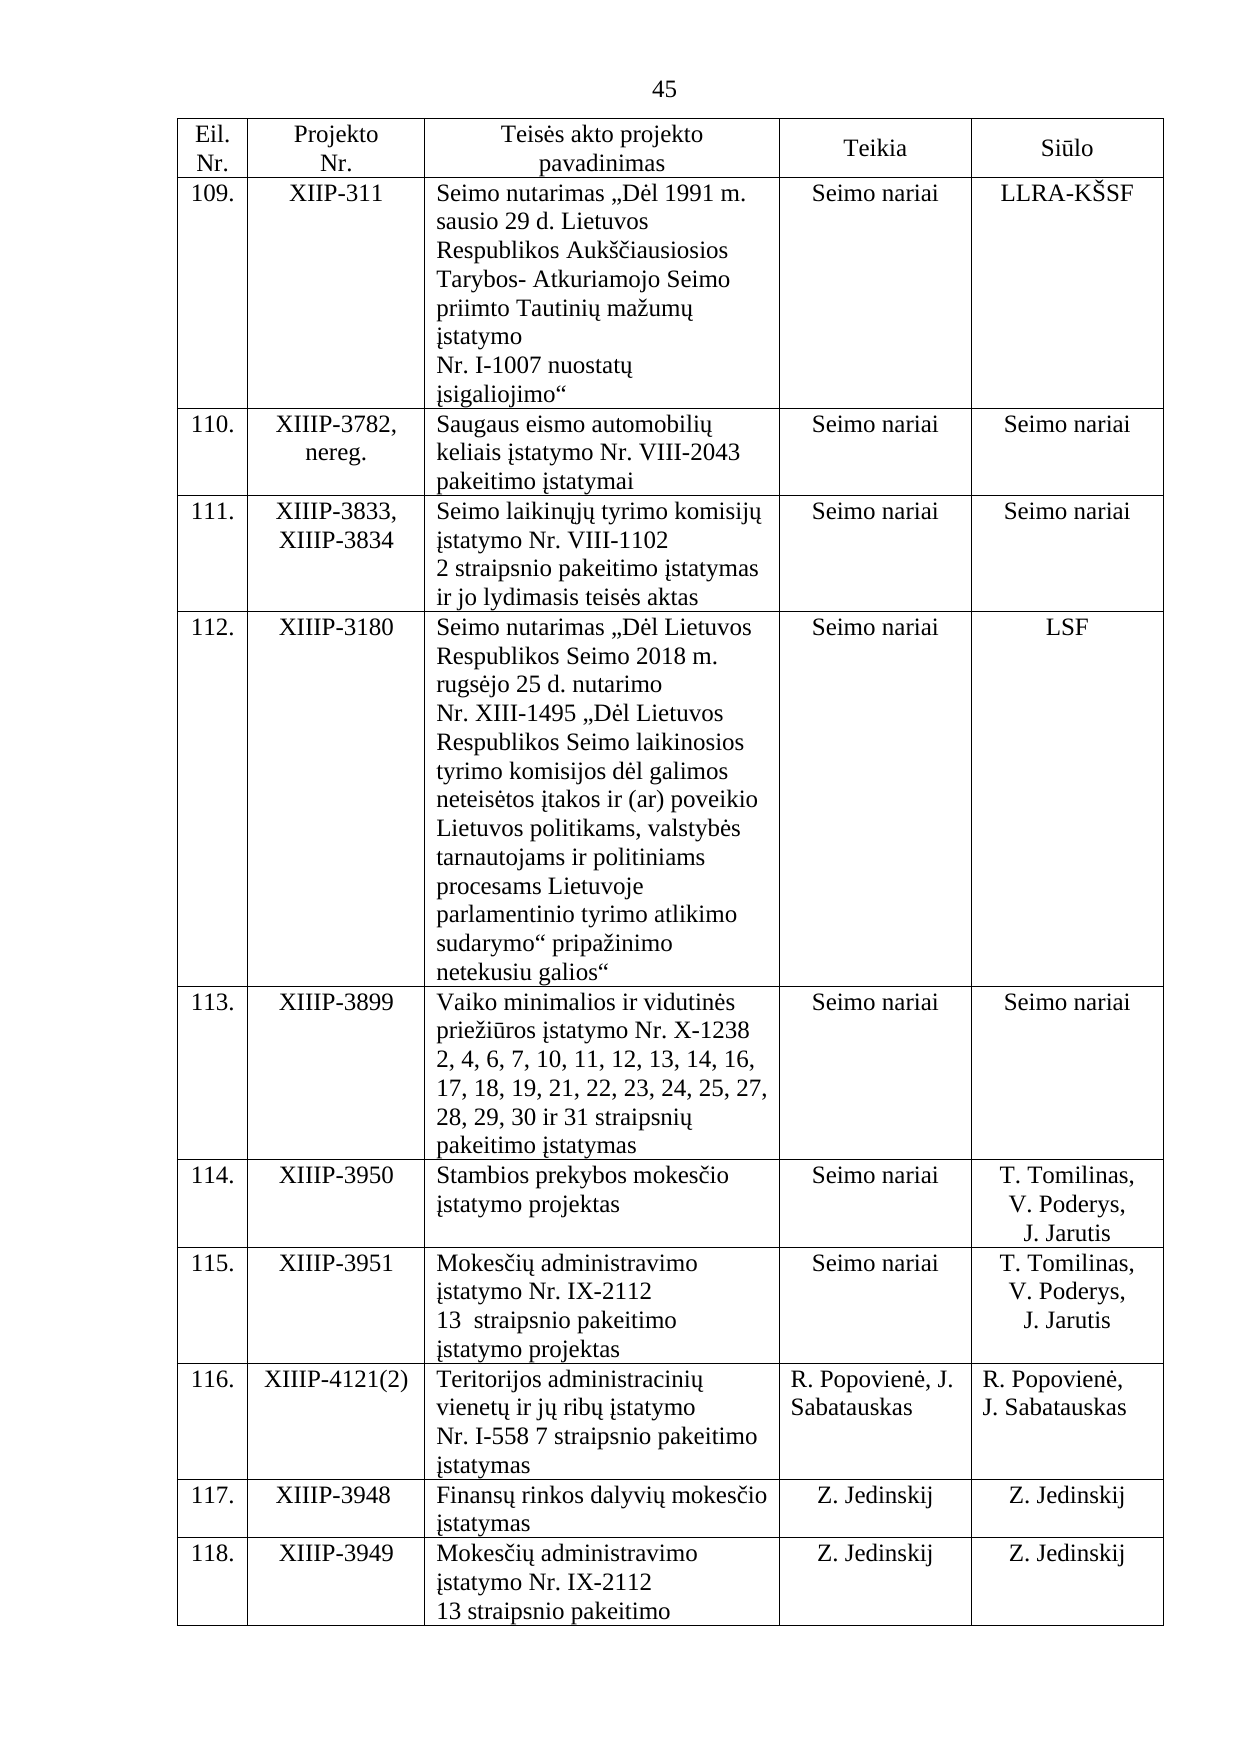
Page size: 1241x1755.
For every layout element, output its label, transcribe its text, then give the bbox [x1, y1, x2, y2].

table_cell XIIIP-4121(2) [248, 1364, 424, 1479]
table_cell 110. [178, 409, 247, 495]
table_cell 113. [178, 987, 247, 1159]
table_cell 114. [178, 1160, 247, 1247]
table_cell XIIIP-3899 [248, 987, 424, 1159]
table_cell 109. [178, 178, 247, 408]
table_cell 117. [178, 1480, 247, 1537]
table_cell Z. Jedinskij [780, 1538, 971, 1624]
table_cell Seimo nariai [780, 496, 971, 611]
table_cell XIIIP-3949 [248, 1538, 424, 1624]
table_cell 118. [178, 1538, 247, 1624]
table_cell XIIIP-3951 [248, 1248, 424, 1363]
table_cell 116. [178, 1364, 247, 1479]
table_cell XIIIP-3950 [248, 1160, 424, 1247]
table_cell Z. Jedinskij [972, 1538, 1163, 1624]
table_cell XIIIP-3782, nereg. [248, 409, 424, 495]
table_cell Vaiko minimalios ir vidutinės priežiūros įstatymo Nr. X-1238 2, 4, 6, 7, 10, 11, 12, 13, 14, 16, 17, 18, 19, 21, 22, 23, 24, 25, 27, 28, 29, 30 ir 31 straipsnių pakeitimo įstatymas [425, 987, 779, 1159]
table_cell Seimo nariai [780, 987, 971, 1159]
table_header Teisės akto projekto pavadinimas [425, 119, 779, 177]
table_cell XIIIP-3180 [248, 612, 424, 986]
table_header Teikia [780, 119, 971, 177]
table_cell Saugaus eismo automobilių keliais įstatymo Nr. VIII-2043 pakeitimo įstatymai [425, 409, 779, 495]
table_cell Teritorijos administracinių vienetų ir jų ribų įstatymo Nr. I-558 7 straipsnio pakeitimo įstatymas [425, 1364, 779, 1479]
table_cell Seimo nariai [972, 496, 1163, 611]
table_cell R. Popovienė, J. Sabatauskas [780, 1364, 971, 1479]
table_cell XIIIP-3948 [248, 1480, 424, 1537]
table_header Eil. Nr. [178, 119, 247, 177]
table_cell Seimo nariai [780, 1248, 971, 1363]
table_cell Seimo nariai [972, 987, 1163, 1159]
table_cell Z. Jedinskij [780, 1480, 971, 1537]
table_cell T. Tomilinas, V. Poderys, J. Jarutis [972, 1160, 1163, 1247]
table_cell Seimo nariai [780, 178, 971, 408]
table_cell Mokesčių administravimo įstatymo Nr. IX-2112 13 straipsnio pakeitimo [425, 1538, 779, 1624]
table_cell 115. [178, 1248, 247, 1363]
table_cell Z. Jedinskij [972, 1480, 1163, 1537]
table_cell Finansų rinkos dalyvių mokesčio įstatymas [425, 1480, 779, 1537]
table_cell LSF [972, 612, 1163, 986]
table_header Siūlo [972, 119, 1163, 177]
table_cell XIIIP-3833, XIIIP-3834 [248, 496, 424, 611]
table_cell Seimo nariai [780, 1160, 971, 1247]
table_cell Seimo nariai [780, 409, 971, 495]
table_cell Seimo nutarimas „Dėl 1991 m. sausio 29 d. Lietuvos Respublikos Aukščiausiosios Tarybos- Atkuriamojo Seimo priimto Tautinių mažumų įstatymo Nr. I-1007 nuostatų įsigaliojimo“ [425, 178, 779, 408]
table_cell LLRA-KŠSF [972, 178, 1163, 408]
table_cell Seimo laikinųjų tyrimo komisijų įstatymo Nr. VIII-1102 2 straipsnio pakeitimo įstatymas ir jo lydimasis teisės aktas [425, 496, 779, 611]
table_cell Mokesčių administravimo įstatymo Nr. IX-2112 13 straipsnio pakeitimo įstatymo projektas [425, 1248, 779, 1363]
table_cell Seimo nariai [780, 612, 971, 986]
table_cell 112. [178, 612, 247, 986]
table_cell 111. [178, 496, 247, 611]
table_cell T. Tomilinas, V. Poderys, J. Jarutis [972, 1248, 1163, 1363]
table_cell Stambios prekybos mokesčio įstatymo projektas [425, 1160, 779, 1247]
table_cell R. Popovienė, J. Sabatauskas [972, 1364, 1163, 1479]
table_cell XIIP-311 [248, 178, 424, 408]
table_cell Seimo nariai [972, 409, 1163, 495]
table_header Projekto Nr. [248, 119, 424, 177]
table_cell Seimo nutarimas „Dėl Lietuvos Respublikos Seimo 2018 m. rugsėjo 25 d. nutarimo Nr. XIII-1495 „Dėl Lietuvos Respublikos Seimo laikinosios tyrimo komisijos dėl galimos neteisėtos įtakos ir (ar) poveikio Lietuvos politikams, valstybės tarnautojams ir politiniams procesams Lietuvoje parlamentinio tyrimo atlikimo sudarymo“ pripažinimo netekusiu galios“ [425, 612, 779, 986]
